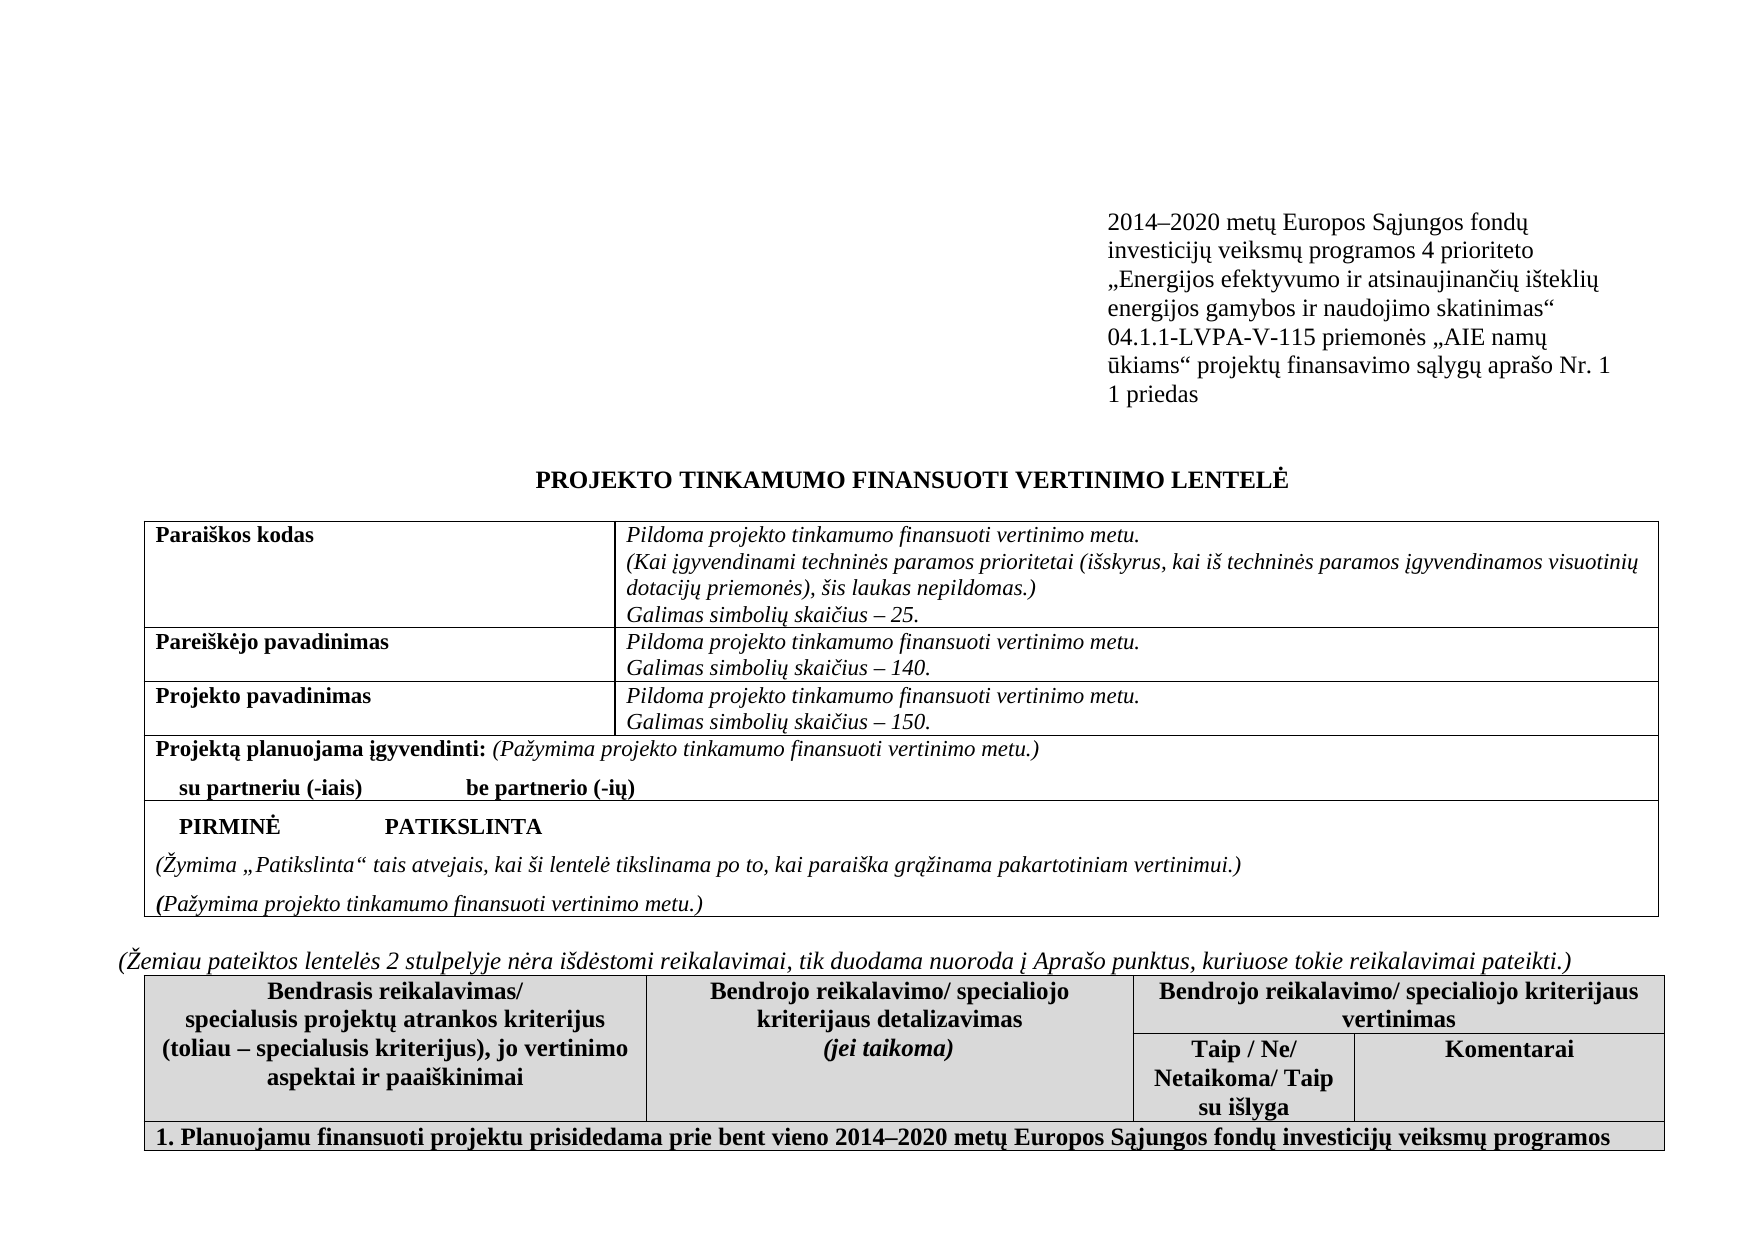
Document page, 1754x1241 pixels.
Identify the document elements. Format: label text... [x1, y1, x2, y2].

text PROJEKTO TINKAMUMO FINANSUOTI VERTINIMO LENTELĖ [118, 465, 1636, 494]
table_cell Projekto pavadinimas [145, 682, 614, 734]
text 1 priedas [1107, 379, 1636, 408]
table_cell Pildoma projekto tinkamumo finansuoti vertinimo metu. Galimas simbolių skaičius – 140. [616, 628, 1658, 681]
text investicijų veiksmų programos 4 prioriteto [1107, 235, 1636, 264]
table_cell Taip / Ne/ Netaikoma/ Taip su išlyga [1134, 1034, 1354, 1121]
table_header Bendrojo reikalavimo/ specialiojo kriterijaus detalizavimas (jei taikoma) [647, 976, 1133, 1121]
table_cell Komentarai [1355, 1034, 1664, 1121]
table_header Pildoma projekto tinkamumo finansuoti vertinimo metu. (Kai įgyvendinami techninės paramos prioritetai (išskyrus, kai iš techninės paramos įgyvendinamos visuotinių dotacijų priemonės), šis laukas nepildomas.) Galimas simbolių skaičius – 25. [616, 522, 1658, 627]
table_cell 1. Planuojamu finansuoti projektu prisidedama prie bent vieno 2014–2020 metų Europos Sąjungos fondų investicijų veiksmų programos [145, 1122, 1664, 1150]
text 04.1.1-LVPA-V-115 priemonės „AIE namų ūkiams“ projektų finansavimo sąlygų aprašo Nr. 1 [1107, 322, 1636, 379]
text (Žemiau pateiktos lentelės 2 stulpelyje nėra išdėstomi reikalavimai, tik duodama nuoroda į Aprašo punktus, kuriuose tokie reikalavimai pateikti.) [118, 946, 1636, 975]
table_cell Pildoma projekto tinkamumo finansuoti vertinimo metu. Galimas simbolių skaičius – 150. [616, 682, 1658, 734]
text 2014–2020 metų Europos Sąjungos fondų [1107, 207, 1636, 235]
table_cell  PIRMINĖ PATIKSLINTA (Žymima „Patikslinta“ tais atvejais, kai ši lentelė tikslinama po to, kai paraiška grąžinama pakartotiniam vertinimui.) (Pažymima projekto tinkamumo finansuoti vertinimo metu.) [145, 801, 1658, 916]
table_header Bendrasis reikalavimas/ specialusis projektų atrankos kriterijus (toliau – specialusis kriterijus), jo vertinimo aspektai ir paaiškinimai [145, 976, 646, 1121]
table_cell Projektą planuojama įgyvendinti: (Pažymima projekto tinkamumo finansuoti vertinimo metu.)  su partneriu (-iais)  be partnerio (-ių) [145, 736, 1658, 800]
table_header Bendrojo reikalavimo/ specialiojo kriterijaus vertinimas [1134, 976, 1664, 1033]
table_cell Pareiškėjo pavadinimas [145, 628, 614, 681]
text „Energijos efektyvumo ir atsinaujinančių išteklių [1107, 264, 1636, 293]
table_header Paraiškos kodas [145, 522, 614, 627]
text energijos gamybos ir naudojimo skatinimas“ [1107, 293, 1636, 322]
